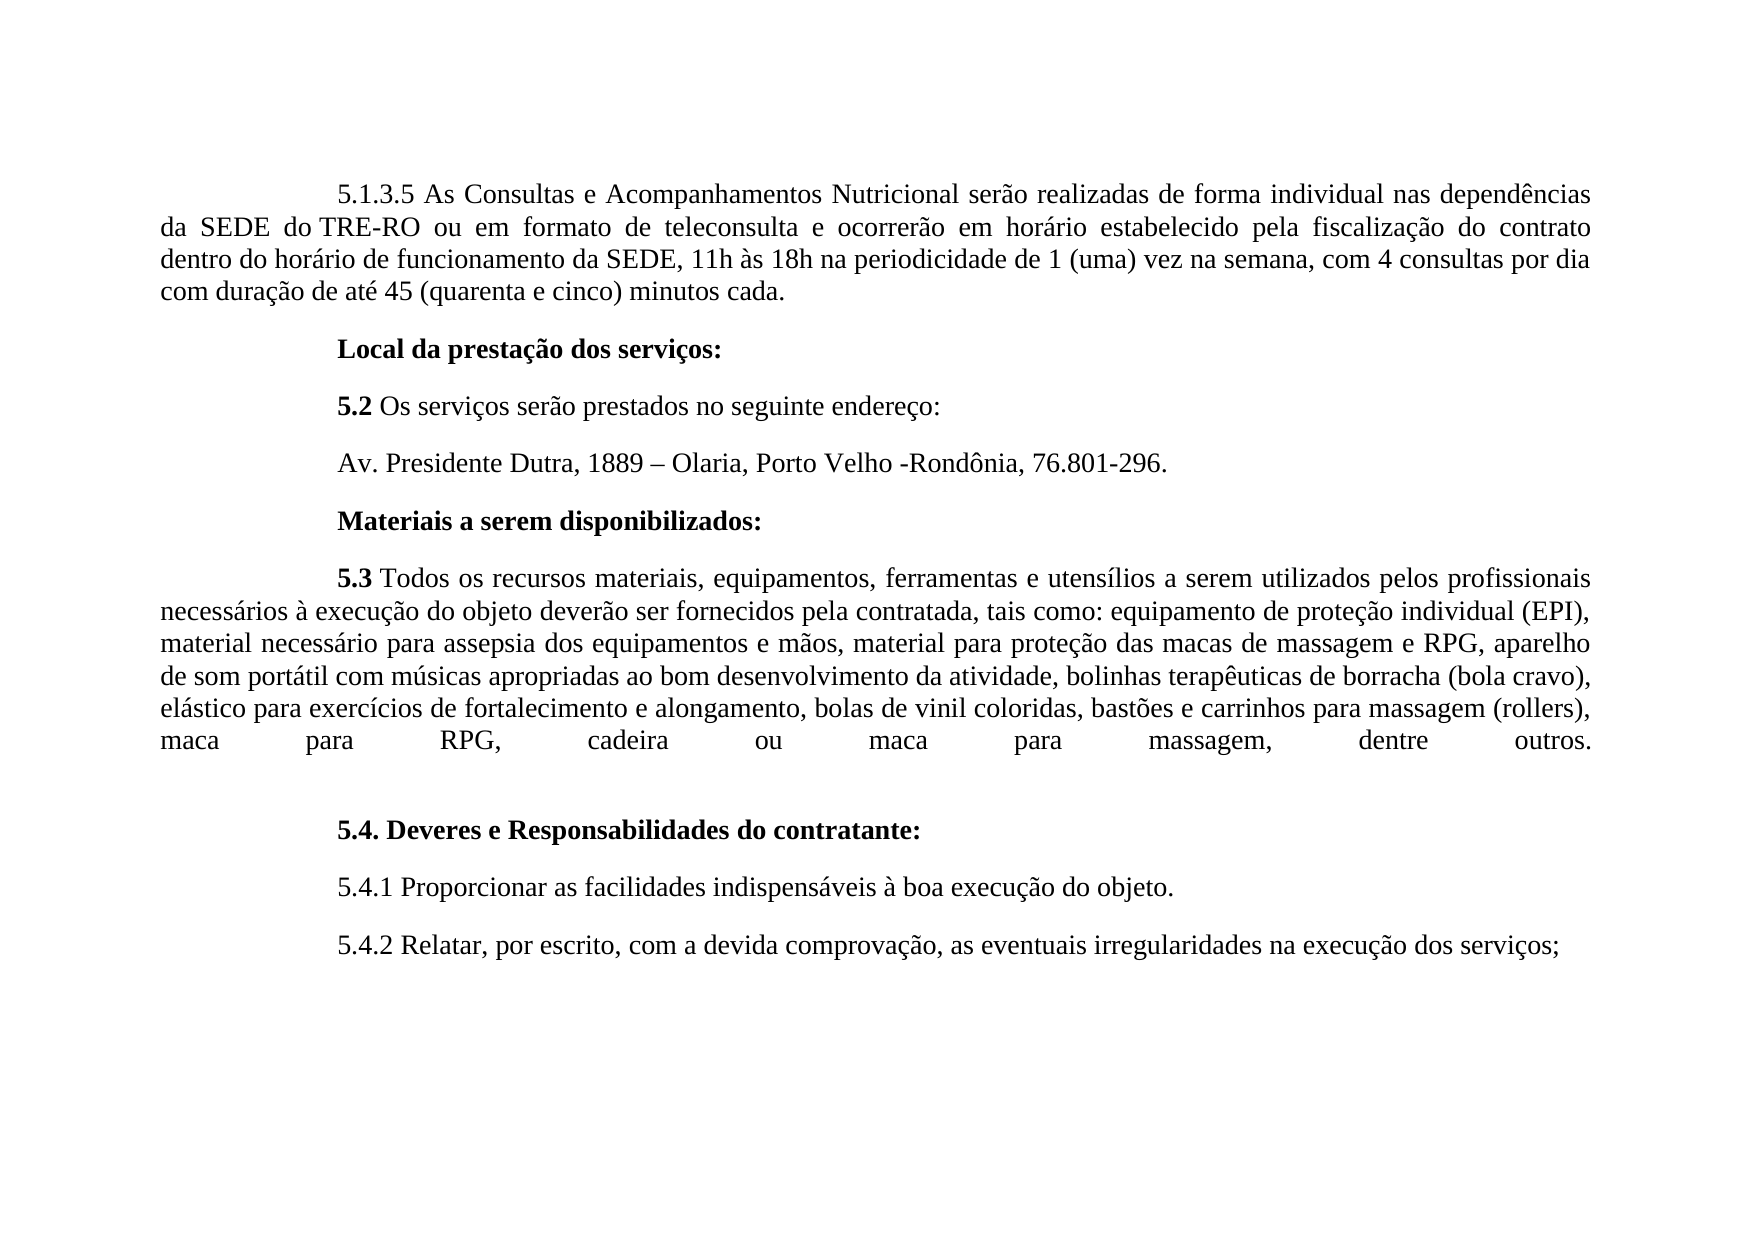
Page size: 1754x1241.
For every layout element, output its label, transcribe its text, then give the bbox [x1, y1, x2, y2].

text 5.4. Deveres e Responsabilidades do contratante: [160, 813, 1594, 846]
text Av. Presidente Dutra, 1889 – Olaria, Porto Velho -Rondônia, 76.801-296. [160, 447, 1594, 479]
text Materiais a serem disponibilizados: [160, 504, 1594, 536]
text 5.2 Os serviços serão prestados no seguinte endereço: [160, 389, 1594, 422]
text 5.4.1 Proporcionar as facilidades indispensáveis à boa execução do objeto. [160, 871, 1594, 903]
text 5.3 Todos os recursos materiais, equipamentos, ferramentas e utensílios a serem utilizados pelos profissionais necessários à execução do objeto deverão ser fornecidos pela contratada, tais como: equipamento de proteção individual (EPI), material necessário para assepsia dos equipamentos e mãos, material para proteção das macas de massagem e RPG, aparelho de som portátil com músicas apropriadas ao bom desenvolvimento da atividade, bolinhas terapêuticas de borracha (bola cravo), elástico para exercícios de fortalecimento e alongamento, bolas de vinil coloridas, bastões e carrinhos para massagem (rollers), maca para RPG, cadeira ou maca para massagem, dentre outros. [160, 561, 1594, 788]
text 5.1.3.5 As Consultas e Acompanhamentos Nutricional serão realizadas de forma individual nas dependências da SEDE do TRE-RO ou em formato de teleconsulta e ocorrerão em horário estabelecido pela fiscalização do contrato dentro do horário de funcionamento da SEDE, 11h às 18h na periodicidade de 1 (uma) vez na semana, com 4 consultas por dia com duração de até 45 (quarenta e cinco) minutos cada. [160, 177, 1594, 307]
text Local da prestação dos serviços: [160, 332, 1594, 364]
text 5.4.2 Relatar, por escrito, com a devida comprovação, as eventuais irregularidades na execução dos serviços; [160, 928, 1594, 960]
